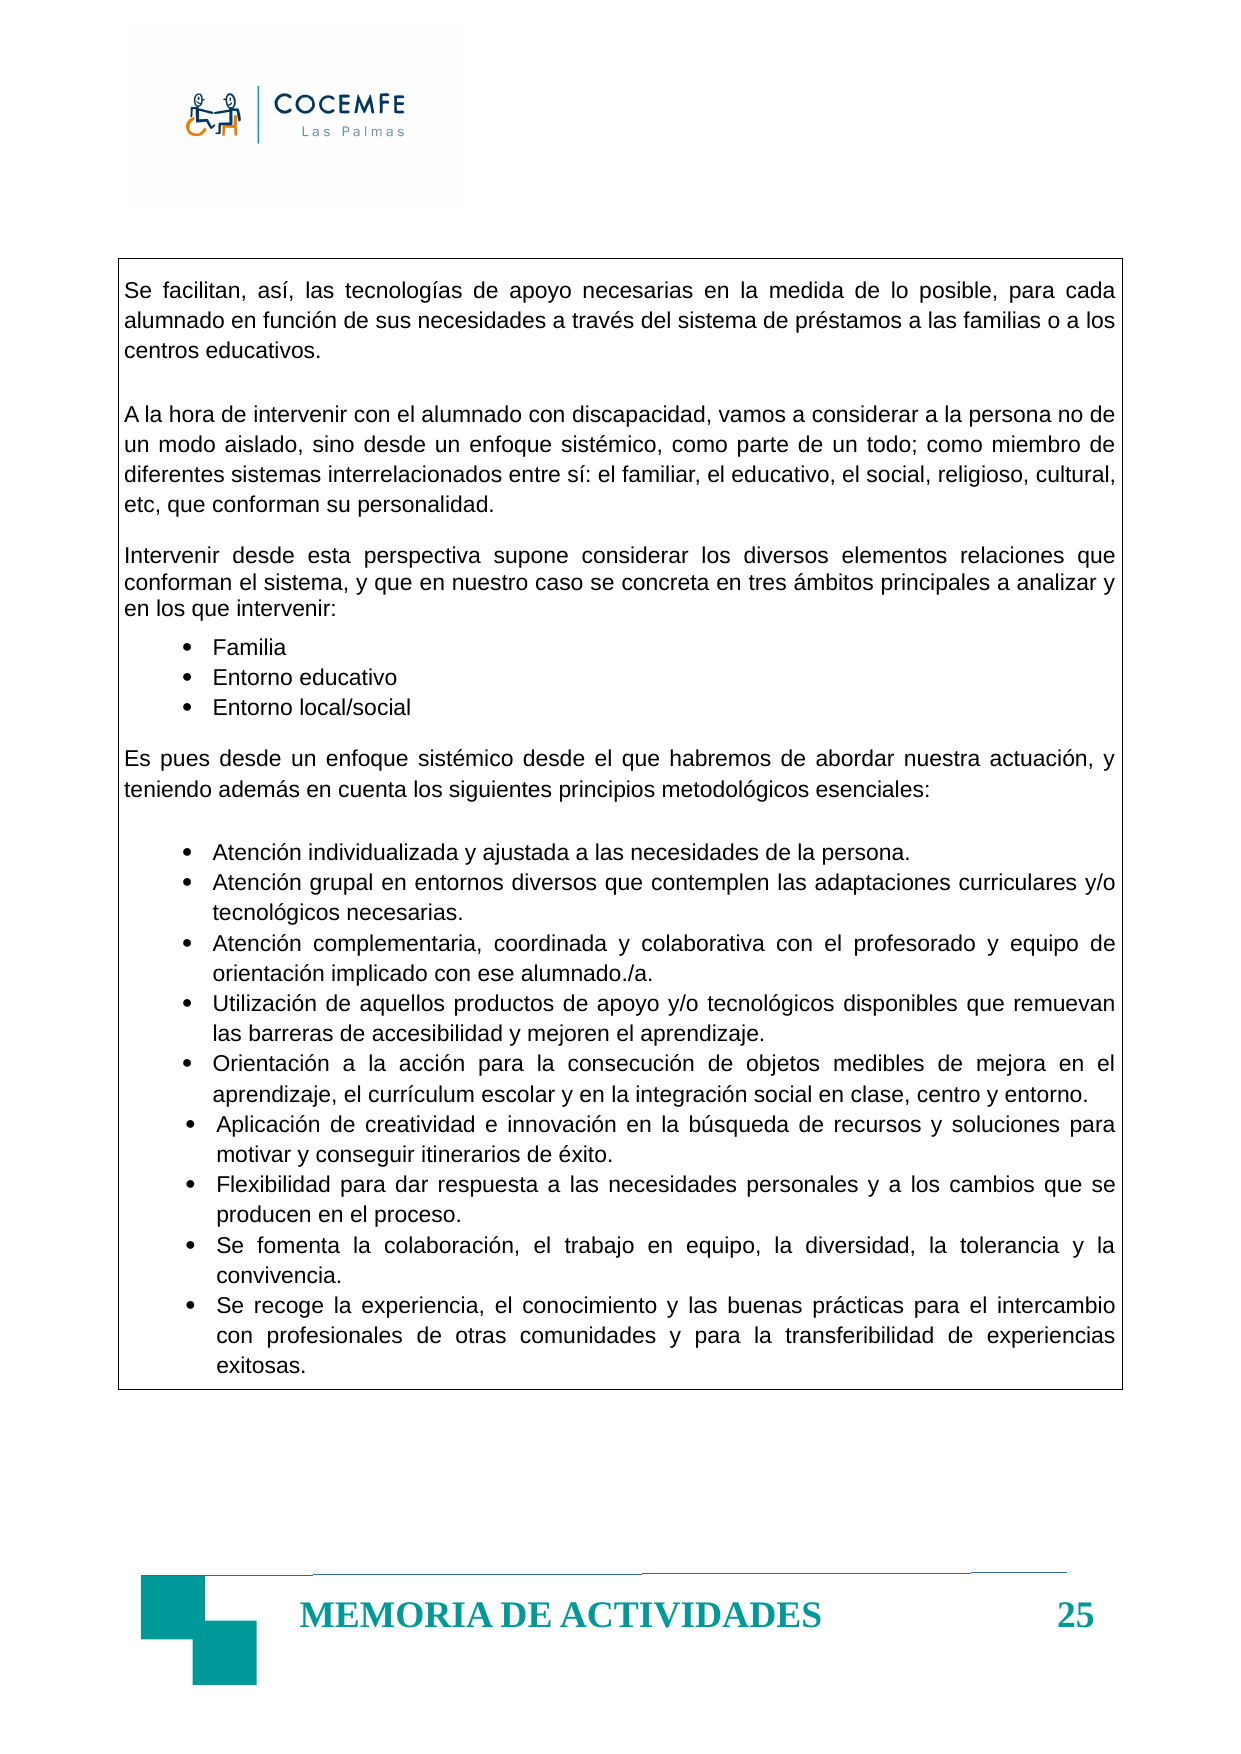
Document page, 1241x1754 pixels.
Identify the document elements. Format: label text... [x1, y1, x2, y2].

table_header Se facilitan, así, las tecnologías de apoyo necesarias en la medida de lo posible, para cada alumnado en función de sus necesidades a través del sistema de préstamos a las familias o a los centros educativos. A la hora de intervenir con el alumnado con discapacidad, vamos a considerar a la persona no de un modo aislado, sino desde un enfoque sistémico, como parte de un todo; como miembro de diferentes sistemas interrelacionados entre sí: el familiar, el educativo, el social, religioso, cultural, etc, que conforman su personalidad. Intervenir desde esta perspectiva supone considerar los diversos elementos relaciones que conforman el sistema, y que en nuestro caso se concreta en tres ámbitos principales a analizar y en los que intervenir: Familia Entorno educativo Entorno local/social Es pues desde un enfoque sistémico desde el que habremos de abordar nuestra actuación, y teniendo además en cuenta los siguientes principios metodológicos esenciales: Atención individualizada y ajustada a las necesidades de la persona. Atención grupal en entornos diversos que contemplen las adaptaciones curriculares y/o tecnológicos necesarias. Atención complementaria, coordinada y colaborativa con el profesorado y equipo de orientación implicado con ese alumnado./a. Utilización de aquellos productos de apoyo y/o tecnológicos disponibles que remuevan las barreras de accesibilidad y mejoren el aprendizaje. Orientación a la acción para la consecución de objetos medibles de mejora en el aprendizaje, el currículum escolar y en la integración social en clase, centro y entorno. Aplicación de creatividad e innovación en la búsqueda de recursos y soluciones para motivar y conseguir itinerarios de éxito. Flexibilidad para dar respuesta a las necesidades personales y a los cambios que se producen en el proceso. Se fomenta la colaboración, el trabajo en equipo, la diversidad, la tolerancia y la convivencia. Se recoge la experiencia, el conocimiento y las buenas prácticas para el intercambio con profesionales de otras comunidades y para la transferibilidad de experiencias exitosas. [119, 259, 1122, 1388]
picture [124, 23, 465, 207]
